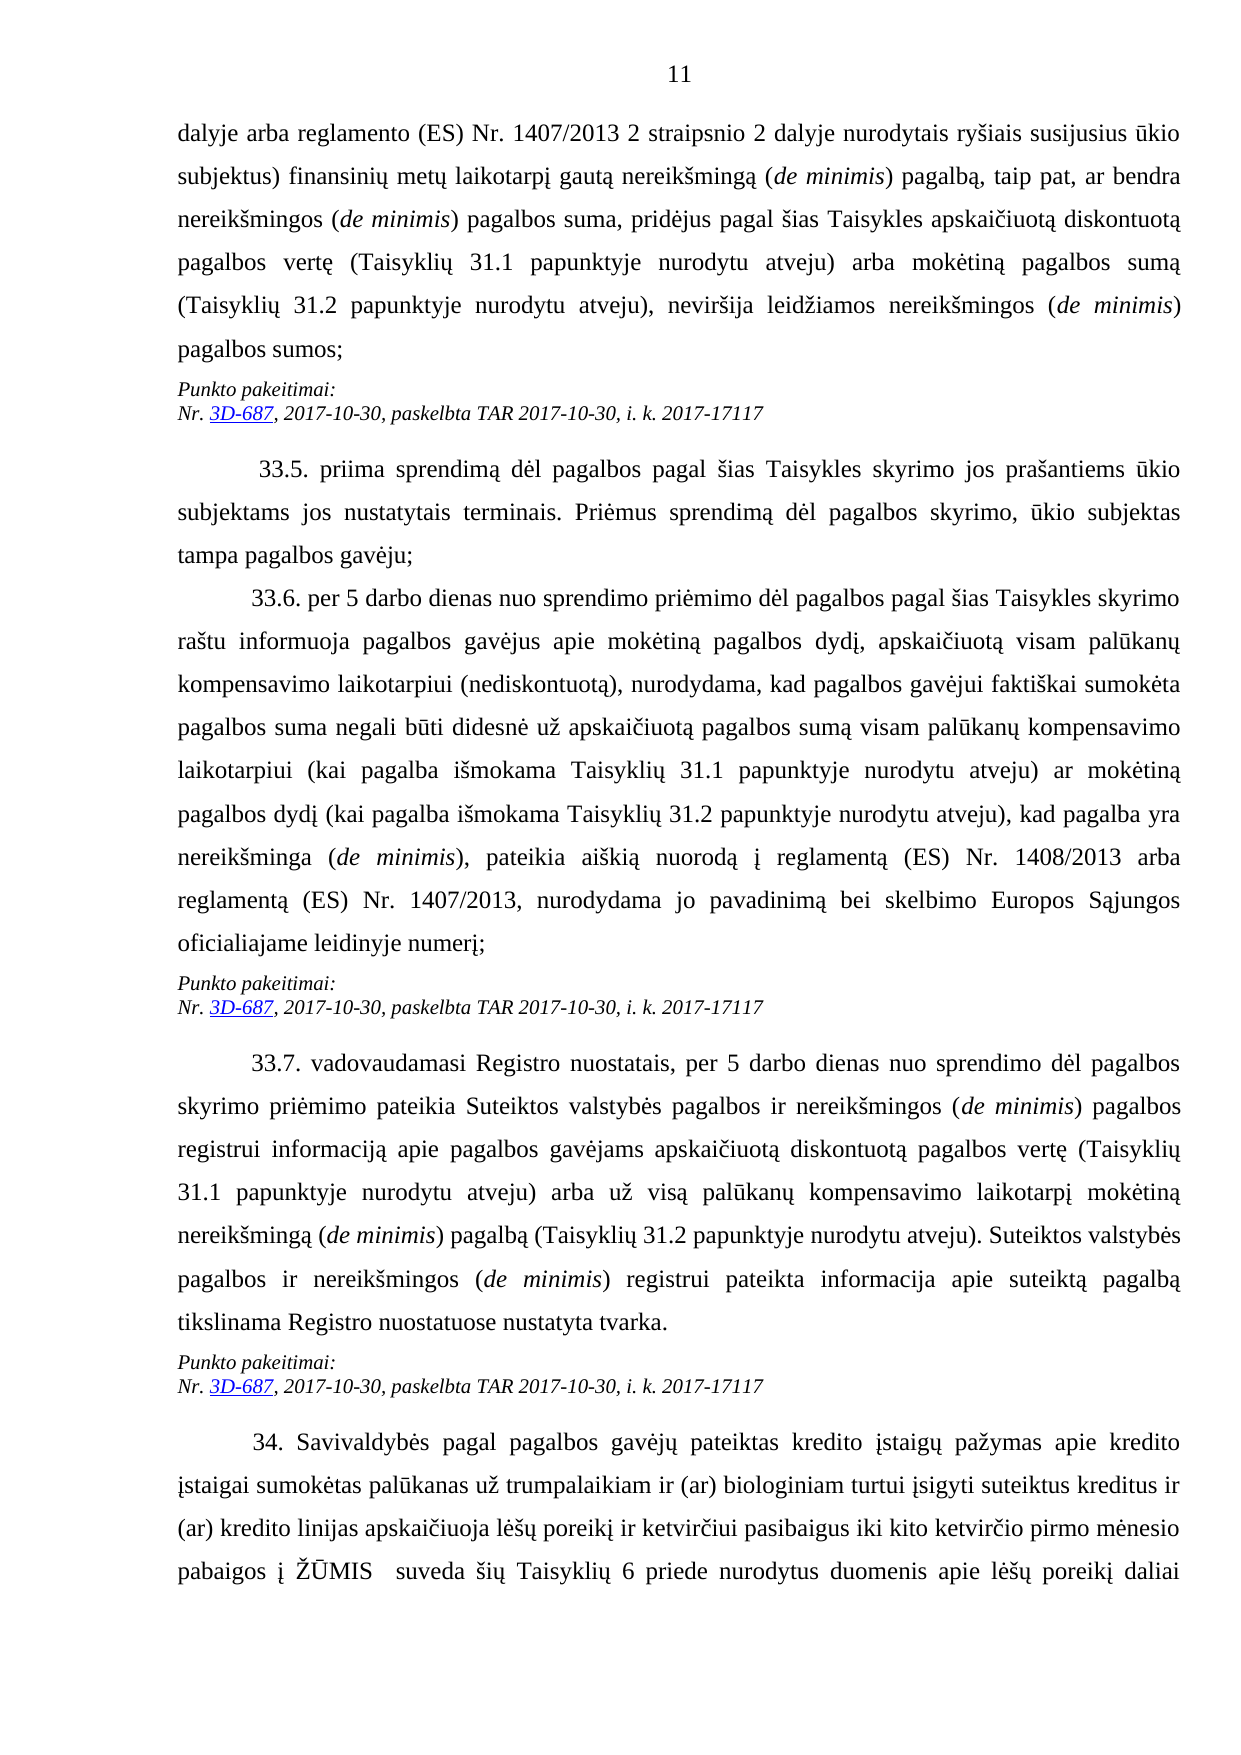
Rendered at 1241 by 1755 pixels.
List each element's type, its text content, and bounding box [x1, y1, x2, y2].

text Nr. 3D-687, 2017-10-30, paskelbta TAR 2017-10-30, i. k. 2017-17117 [177, 1374, 1181, 1398]
text Punkto pakeitimai: [177, 377, 1181, 401]
text dalyje arba reglamento (ES) Nr. 1407/2013 2 straipsnio 2 dalyje nurodytais ryšiais susijusius ūkio subjektus) finansinių metų laikotarpį gautą nereikšmingą (de minimis) pagalbą, taip pat, ar bendra nereikšmingos (de minimis) pagalbos suma, pridėjus pagal šias Taisykles apskaičiuotą diskontuotą pagalbos vertę (Taisyklių 31.1 papunktyje nurodytu atveju) arba mokėtiną pagalbos sumą (Taisyklių 31.2 papunktyje nurodytu atveju), neviršija leidžiamos nereikšmingos (de minimis) pagalbos sumos; [177, 118, 1181, 362]
text Punkto pakeitimai: [177, 971, 1181, 995]
text 33.6. per 5 darbo dienas nuo sprendimo priėmimo dėl pagalbos pagal šias Taisykles skyrimo raštu informuoja pagalbos gavėjus apie mokėtiną pagalbos dydį, apskaičiuotą visam palūkanų kompensavimo laikotarpiui (nediskontuotą), nurodydama, kad pagalbos gavėjui faktiškai sumokėta pagalbos suma negali būti didesnė už apskaičiuotą pagalbos sumą visam palūkanų kompensavimo laikotarpiui (kai pagalba išmokama Taisyklių 31.1 papunktyje nurodytu atveju) ar mokėtiną pagalbos dydį (kai pagalba išmokama Taisyklių 31.2 papunktyje nurodytu atveju), kad pagalba yra nereikšminga (de minimis), pateikia aiškią nuorodą į reglamentą (ES) Nr. 1408/2013 arba reglamentą (ES) Nr. 1407/2013, nurodydama jo pavadinimą bei skelbimo Europos Sąjungos oficialiajame leidinyje numerį; [177, 583, 1181, 957]
text 34. Savivaldybės pagal pagalbos gavėjų pateiktas kredito įstaigų pažymas apie kredito įstaigai sumokėtas palūkanas už trumpalaikiam ir (ar) biologiniam turtui įsigyti suteiktus kreditus ir (ar) kredito linijas apskaičiuoja lėšų poreikį ir ketvirčiui pasibaigus iki kito ketvirčio pirmo mėnesio pabaigos į ŽŪMIS suveda šių Taisyklių 6 priede nurodytus duomenis apie lėšų poreikį daliai [177, 1427, 1181, 1585]
text Nr. 3D-687, 2017-10-30, paskelbta TAR 2017-10-30, i. k. 2017-17117 [177, 401, 1181, 425]
text 33.5. priima sprendimą dėl pagalbos pagal šias Taisykles skyrimo jos prašantiems ūkio subjektams jos nustatytais terminais. Priėmus sprendimą dėl pagalbos skyrimo, ūkio subjektas tampa pagalbos gavėju; [177, 454, 1181, 569]
text 33.7. vadovaudamasi Registro nuostatais, per 5 darbo dienas nuo sprendimo dėl pagalbos skyrimo priėmimo pateikia Suteiktos valstybės pagalbos ir nereikšmingos (de minimis) pagalbos registrui informaciją apie pagalbos gavėjams apskaičiuotą diskontuotą pagalbos vertę (Taisyklių 31.1 papunktyje nurodytu atveju) arba už visą palūkanų kompensavimo laikotarpį mokėtiną nereikšmingą (de minimis) pagalbą (Taisyklių 31.2 papunktyje nurodytu atveju). Suteiktos valstybės pagalbos ir nereikšmingos (de minimis) registrui pateikta informacija apie suteiktą pagalbą tikslinama Registro nuostatuose nustatyta tvarka. [177, 1048, 1181, 1336]
text Nr. 3D-687, 2017-10-30, paskelbta TAR 2017-10-30, i. k. 2017-17117 [177, 995, 1181, 1019]
text Punkto pakeitimai: [177, 1350, 1181, 1374]
